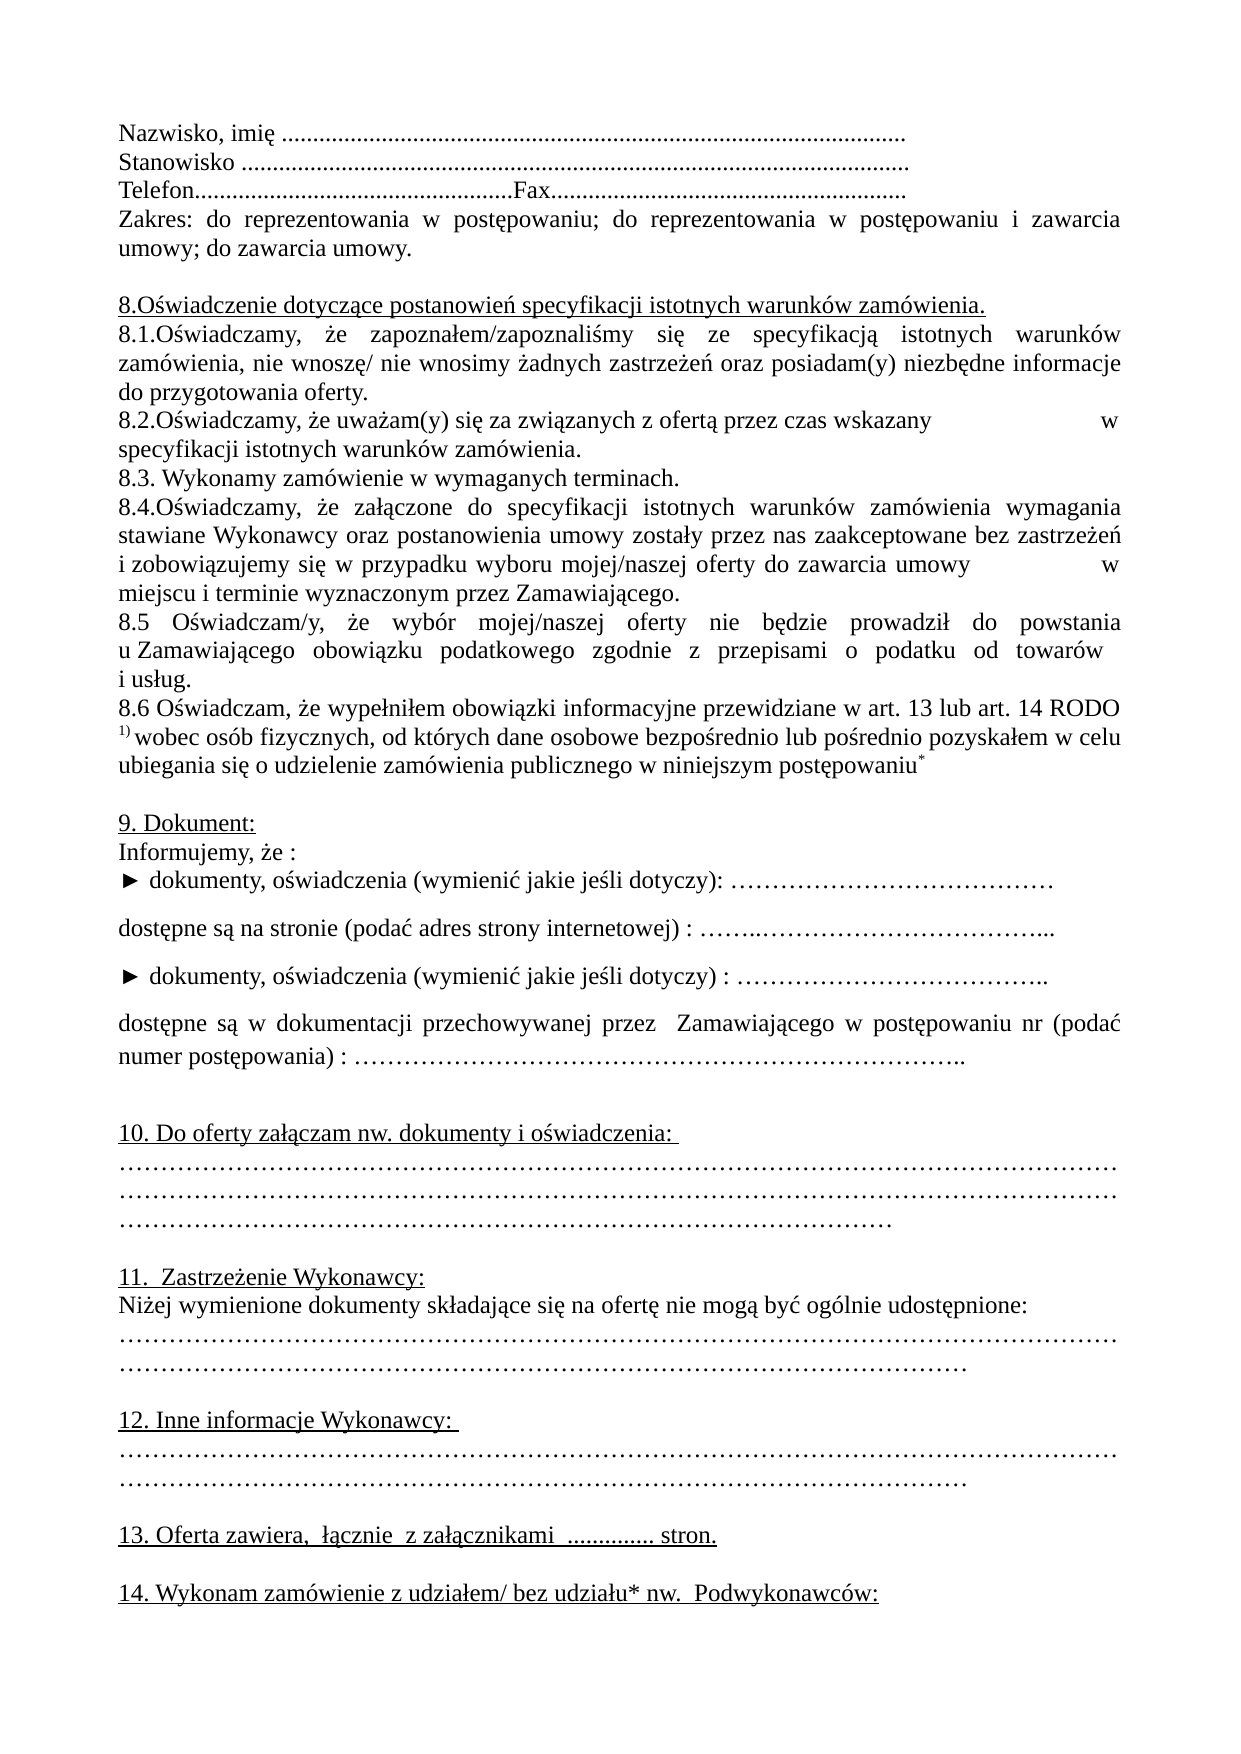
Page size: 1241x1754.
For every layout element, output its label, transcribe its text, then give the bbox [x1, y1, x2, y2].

text 11. Zastrzeżenie Wykonawcy: [118, 1262, 1122, 1290]
text 8.6 Oświadczam, że wypełniłem obowiązki informacyjne przewidziane w art. 13 lub art. 14 RODO 1) wobec osób fizycznych, od których dane osobowe bezpośrednio lub pośrednio pozyskałem w celu ubiegania się o udzielenie zamówienia publicznego w niniejszym postępowaniu* [118, 693, 1122, 779]
text Niżej wymienione dokumenty składające się na ofertę nie mogą być ogólnie udostępnione: [118, 1290, 1122, 1319]
text 8.5 Oświadczam/y, że wybór mojej/naszej oferty nie będzie prowadził do powstania u Zamawiającego obowiązku podatkowego zgodnie z przepisami o podatku od towarów i usług. [118, 607, 1122, 693]
text Informujemy, że : [118, 837, 1122, 866]
text ► dokumenty, oświadczenia (wymienić jakie jeśli dotyczy): ………………………………… [118, 866, 1122, 894]
text 13. Oferta zawiera, łącznie z załącznikami .............. stron. [118, 1520, 1122, 1549]
text 9. Dokument: [118, 808, 1122, 837]
text ► dokumenty, oświadczenia (wymienić jakie jeśli dotyczy) : ……………………………….. [118, 961, 1122, 989]
text 8.2.Oświadczamy, że uważam(y) się za związanych z ofertą przez czas wskazany w specyfikacji istotnych warunków zamówienia. [118, 406, 1122, 463]
text 8.3. Wykonamy zamówienie w wymaganych terminach. [118, 463, 1122, 492]
text dostępne są w dokumentacji przechowywanej przez Zamawiającego w postępowaniu nr (podać numer postępowania) : ……………………………………………………………….. [118, 1008, 1122, 1070]
text ……………………………………………………………………………………………………………………………………………………………………………………………………………………………………………………………………………………………………… [118, 1147, 1122, 1233]
text 8.1.Oświadczamy, że zapoznałem/zapoznaliśmy się ze specyfikacją istotnych warunków zamówienia, nie wnoszę/ nie wnosimy żadnych zastrzeżeń oraz posiadam(y) niezbędne informacje do przygotowania oferty. [118, 319, 1122, 406]
text Stanowisko ........................................................................................................... [118, 147, 1122, 176]
text dostępne są na stronie (podać adres strony internetowej) : ……..……………………………... [118, 913, 1122, 942]
text …………………………………………………………………………………………………………………………………………………………………………………………………… [118, 1434, 1122, 1492]
text 12. Inne informacje Wykonawcy: [118, 1405, 1122, 1434]
text Nazwisko, imię .................................................................................................... [118, 118, 1122, 147]
text 14. Wykonam zamówienie z udziałem/ bez udziału* nw. Podwykonawców: [118, 1578, 1122, 1607]
text …………………………………………………………………………………………………………………………………………………………………………………………………… [118, 1319, 1122, 1377]
text 8.4.Oświadczamy, że załączone do specyfikacji istotnych warunków zamówienia wymagania stawiane Wykonawcy oraz postanowienia umowy zostały przez nas zaakceptowane bez zastrzeżeń i zobowiązujemy się w przypadku wyboru mojej/naszej oferty do zawarcia umowy w miejscu i terminie wyznaczonym przez Zamawiającego. [118, 492, 1122, 607]
text Zakres: do reprezentowania w postępowaniu; do reprezentowania w postępowaniu i zawarcia umowy; do zawarcia umowy. [118, 204, 1122, 262]
text 10. Do oferty załączam nw. dokumenty i oświadczenia: [118, 1118, 1122, 1147]
text 8.Oświadczenie dotyczące postanowień specyfikacji istotnych warunków zamówienia. [118, 291, 1122, 319]
text Telefon...................................................Fax......................................................... [118, 176, 1122, 204]
